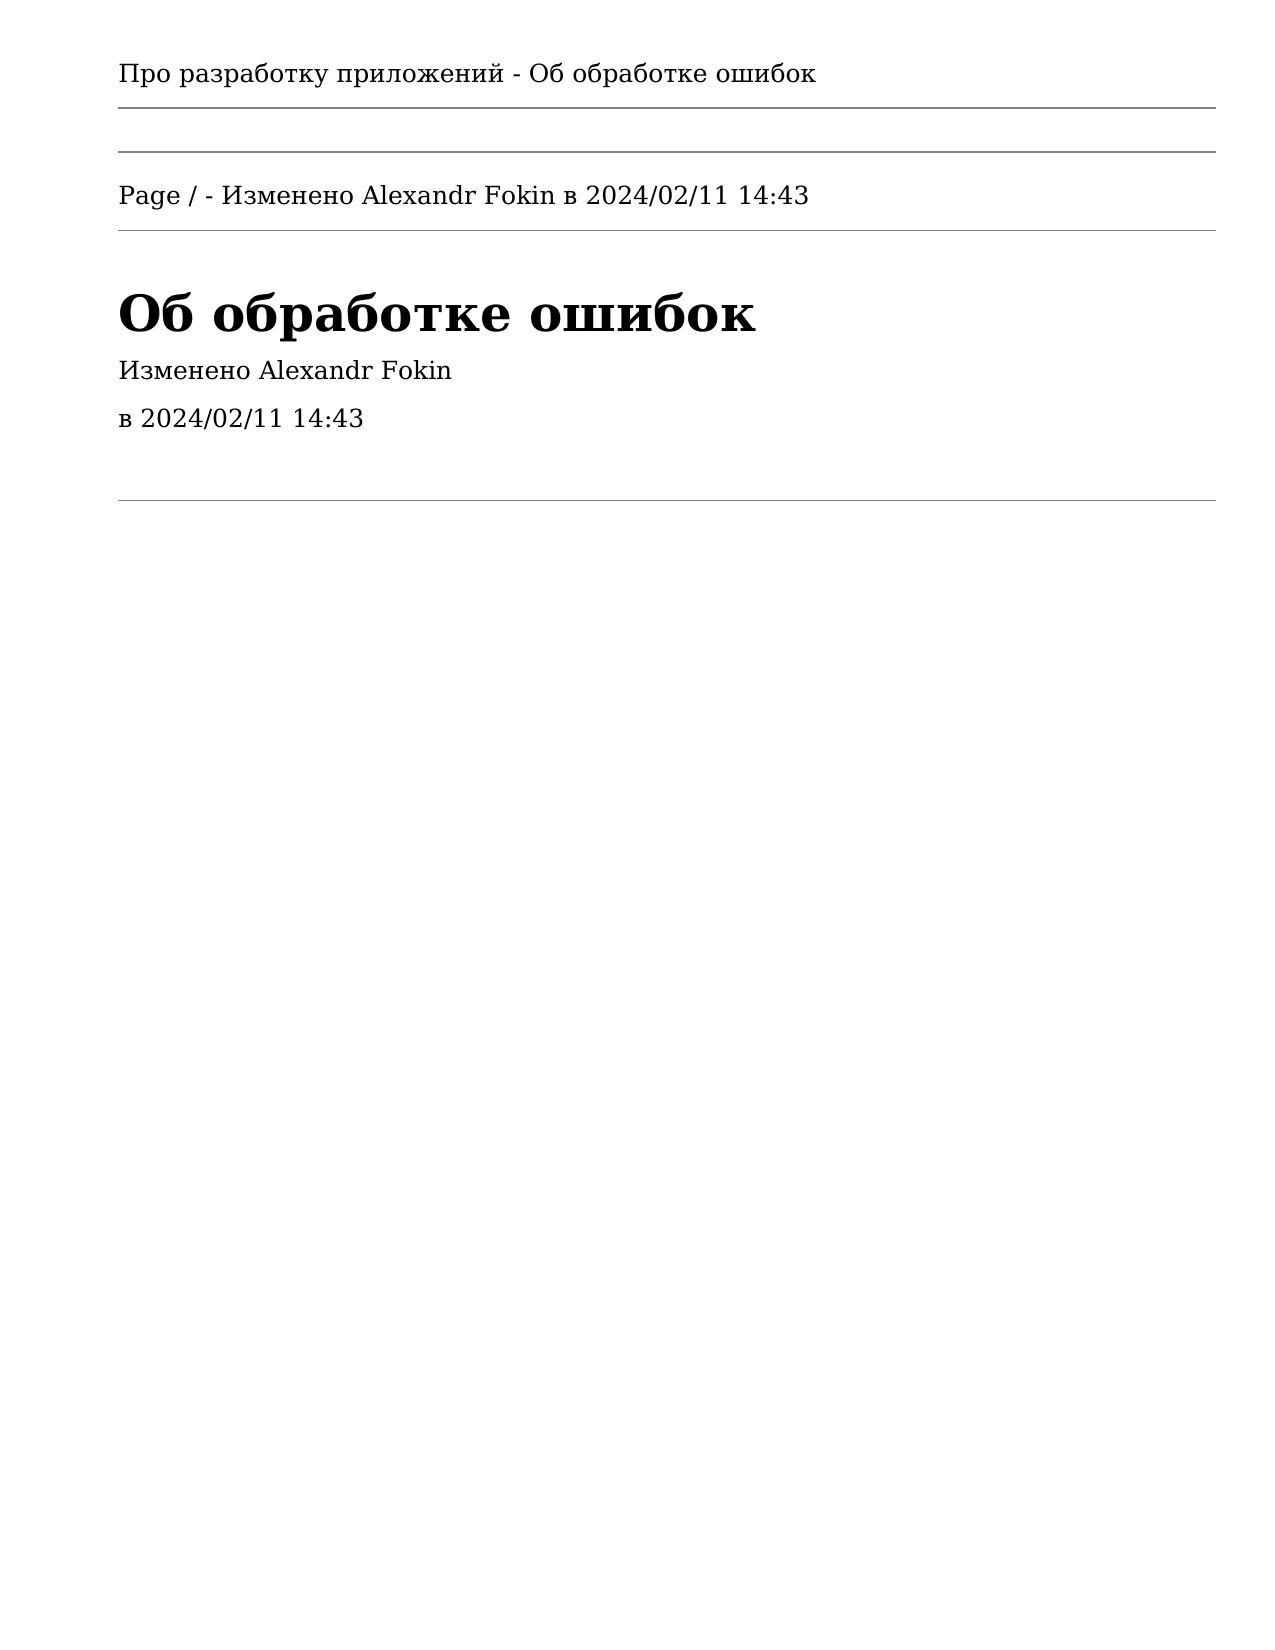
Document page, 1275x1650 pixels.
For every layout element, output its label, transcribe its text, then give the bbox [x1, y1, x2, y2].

text Про разработку приложений - Об обработке ошибок [118, 59, 1216, 88]
text Изменено Alexandr Fokin [118, 356, 1216, 385]
text в 2024/02/11 14:43 [118, 404, 1216, 433]
subtitle Об обработке ошибок [118, 284, 1216, 343]
text Page / - Изменено Alexandr Fokin в 2024/02/11 14:43 [118, 182, 1216, 211]
